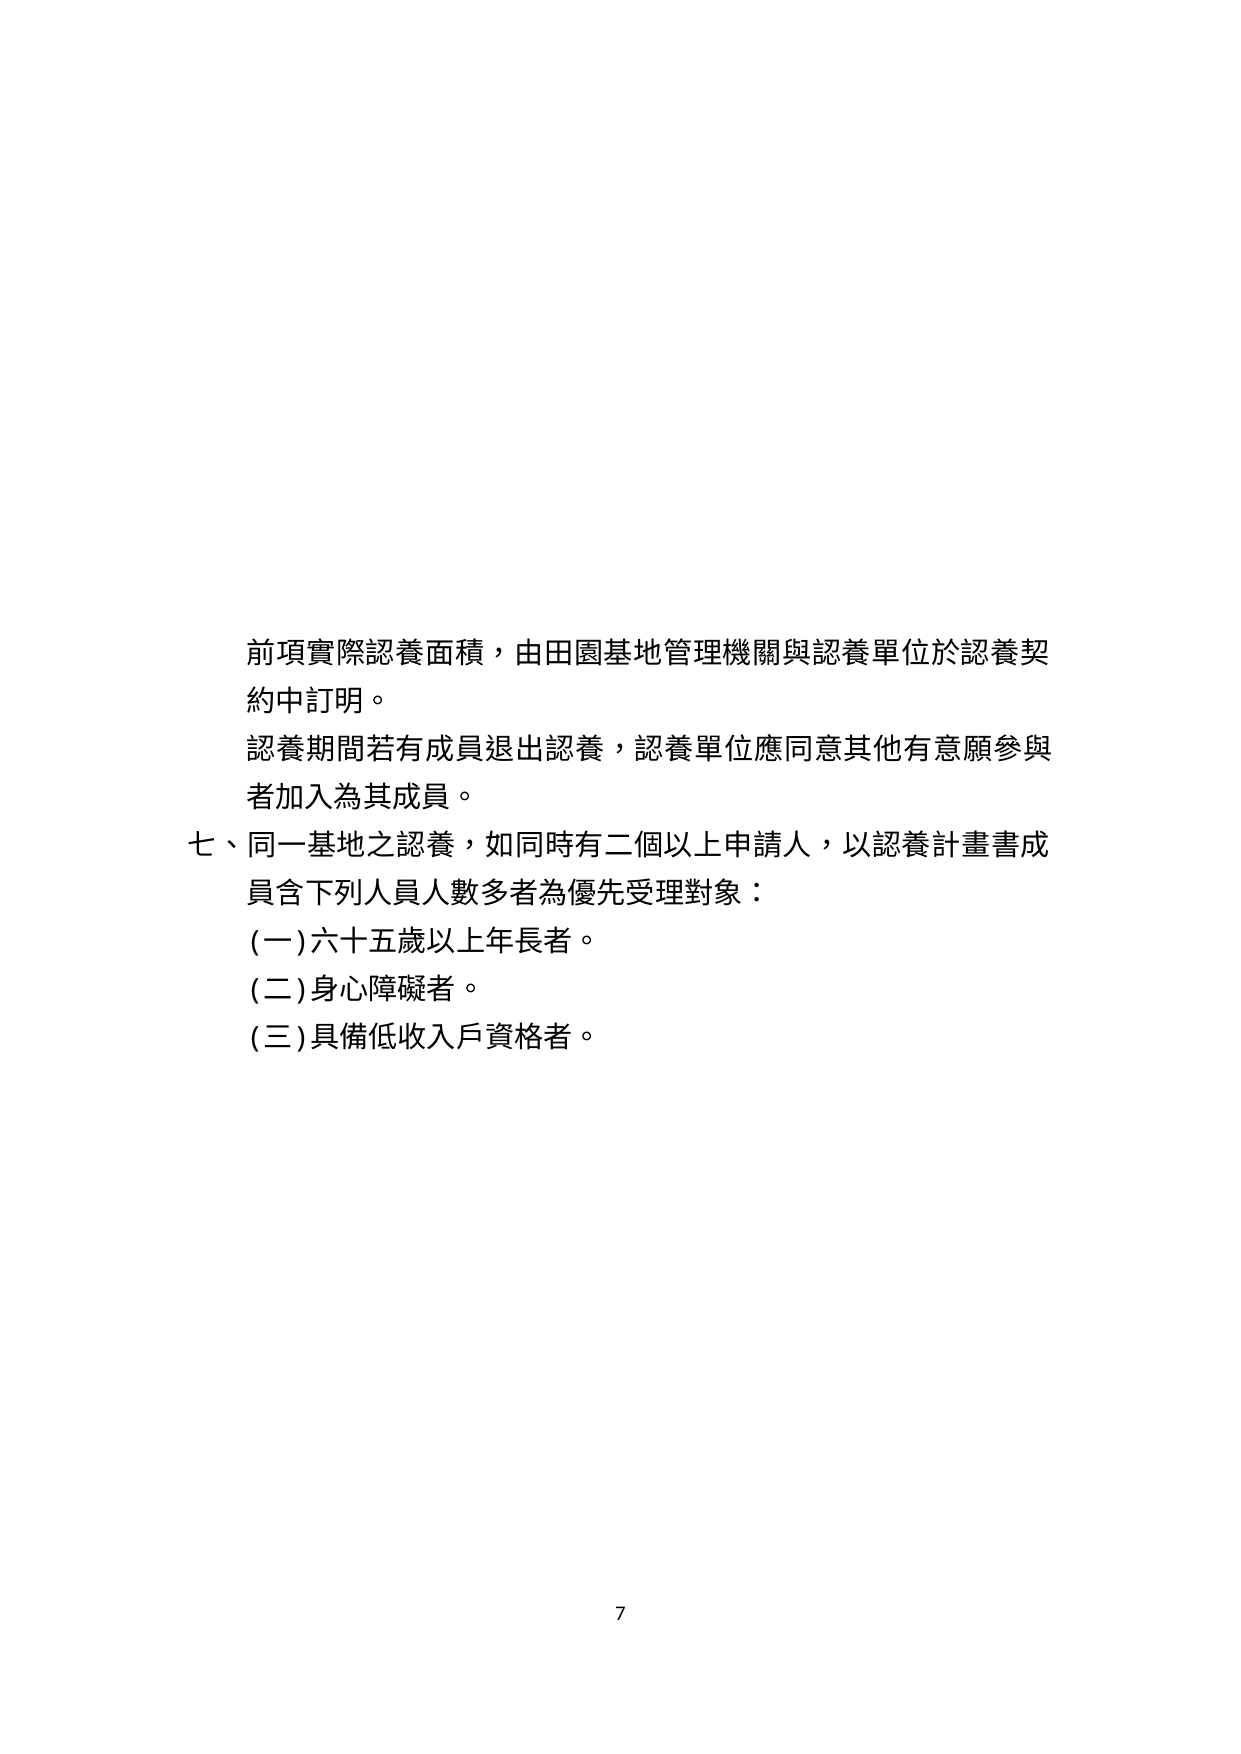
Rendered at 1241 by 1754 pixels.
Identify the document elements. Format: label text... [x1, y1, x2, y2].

text (三)具備低收入戶資格者。 [246, 1009, 1053, 1057]
text (一)六十五歲以上年長者。 [246, 913, 1053, 961]
text 七、同一基地之認養，如同時有二個以上申請人，以認養計畫書成員含下列人員人數多者為優先受理對象： [187, 817, 1053, 913]
text 前項實際認養面積，由田園基地管理機關與認養單位於認養契約中訂明。 [246, 625, 1053, 721]
text (二)身心障礙者。 [246, 961, 1053, 1009]
text 認養期間若有成員退出認養，認養單位應同意其他有意願參與者加入為其成員。 [246, 721, 1053, 817]
